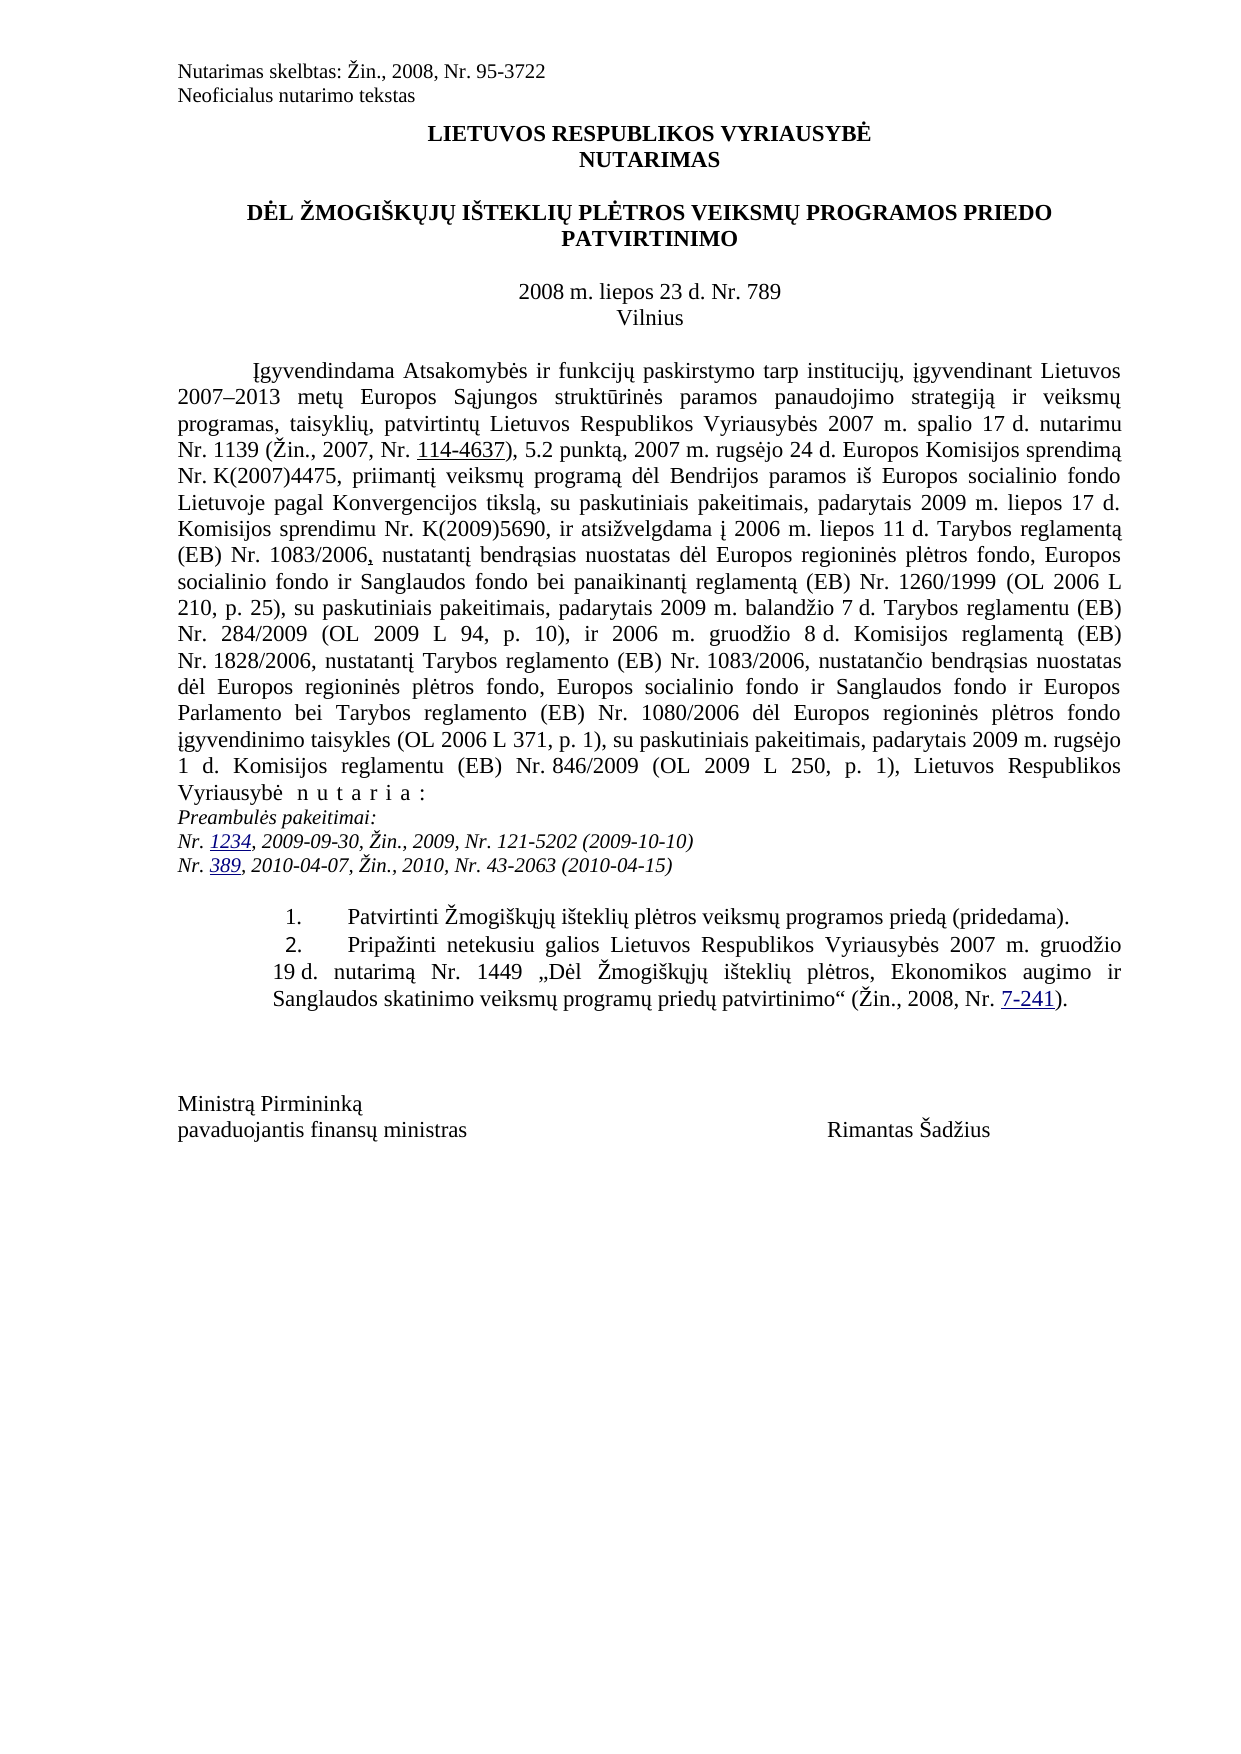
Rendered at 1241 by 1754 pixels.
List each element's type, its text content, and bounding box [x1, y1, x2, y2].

text Nr. 389, 2010-04-07, Žin., 2010, Nr. 43-2063 (2010-04-15) [177, 853, 1122, 877]
text 2008 m. liepos 23 d. Nr. 789 [177, 278, 1122, 304]
text Neoficialus nutarimo tekstas [177, 83, 1122, 107]
text nutarimas [177, 146, 1122, 172]
text Preambulės pakeitimai: [177, 805, 1122, 829]
text Įgyvendindama Atsakomybės ir funkcijų paskirstymo tarp institucijų, įgyvendinant Lietuvos 2007–2013 metų Europos Sąjungos struktūrinės paramos panaudojimo strategiją ir veiksmų programas, taisyklių, patvirtintų Lietuvos Respublikos Vyriausybės 2007 m. spalio 17 d. nutarimu Nr. 1139 (Žin., 2007, Nr. 114-4637), 5.2 punktą, 2007 m. rugsėjo 24 d. Europos Komisijos sprendimą Nr. K(2007)4475, priimantį veiksmų programą dėl Bendrijos paramos iš Europos socialinio fondo Lietuvoje pagal Konvergencijos tikslą, su paskutiniais pakeitimais, padarytais 2009 m. liepos 17 d. Komisijos sprendimu Nr. K(2009)5690, ir atsižvelgdama į 2006 m. liepos 11 d. Tarybos reglamentą (EB) Nr. 1083/2006, nustatantį bendrąsias nuostatas dėl Europos regioninės plėtros fondo, Europos socialinio fondo ir Sanglaudos fondo bei panaikinantį reglamentą (EB) Nr. 1260/1999 (OL 2006 L 210, p. 25), su paskutiniais pakeitimais, padarytais 2009 m. balandžio 7 d. Tarybos reglamentu (EB) Nr. 284/2009 (OL 2009 L 94, p. 10), ir 2006 m. gruodžio 8 d. Komisijos reglamentą (EB) Nr. 1828/2006, nustatantį Tarybos reglamento (EB) Nr. 1083/2006, nustatančio bendrąsias nuostatas dėl Europos regioninės plėtros fondo, Europos socialinio fondo ir Sanglaudos fondo ir Europos Parlamento bei Tarybos reglamento (EB) Nr. 1080/2006 dėl Europos regioninės plėtros fondo įgyvendinimo taisykles (OL 2006 L 371, p. 1), su paskutiniais pakeitimais, padarytais 2009 m. rugsėjo 1 d. Komisijos reglamentu (EB) Nr. 846/2009 (OL 2009 L 250, p. 1), Lietuvos Respublikos Vyriausybė nutaria: [177, 357, 1122, 805]
text Nr. 1234, 2009-09-30, Žin., 2009, Nr. 121-5202 (2009-10-10) [177, 829, 1122, 853]
text Nutarimas skelbtas: Žin., 2008, Nr. 95-3722 [177, 59, 1122, 83]
subtitle Lietuvos Respublikos Vyriausybė [177, 120, 1122, 146]
text Ministrą Pirmininką pavaduojantis finansų ministras Rimantas Šadžius [177, 1090, 1122, 1143]
list Patvirtinti Žmogiškųjų išteklių plėtros veiksmų programos priedą (pridedama). [210, 903, 1122, 930]
list Pripažinti netekusiu galios Lietuvos Respublikos Vyriausybės 2007 m. gruodžio 19 d. nutarimą Nr. 1449 „Dėl Žmogiškųjų išteklių plėtros, Ekonomikos augimo ir Sanglaudos skatinimo veiksmų programų priedų patvirtinimo“ (Žin., 2008, Nr. 7-241). [210, 930, 1122, 1011]
text Vilnius [177, 304, 1122, 331]
text DĖL ŽMOGIŠKŲJŲ IŠTEKLIŲ PLĖTROS VEIKSMŲ PROGRAMOS PRIEDO PATVIRTINIMO [177, 199, 1122, 251]
